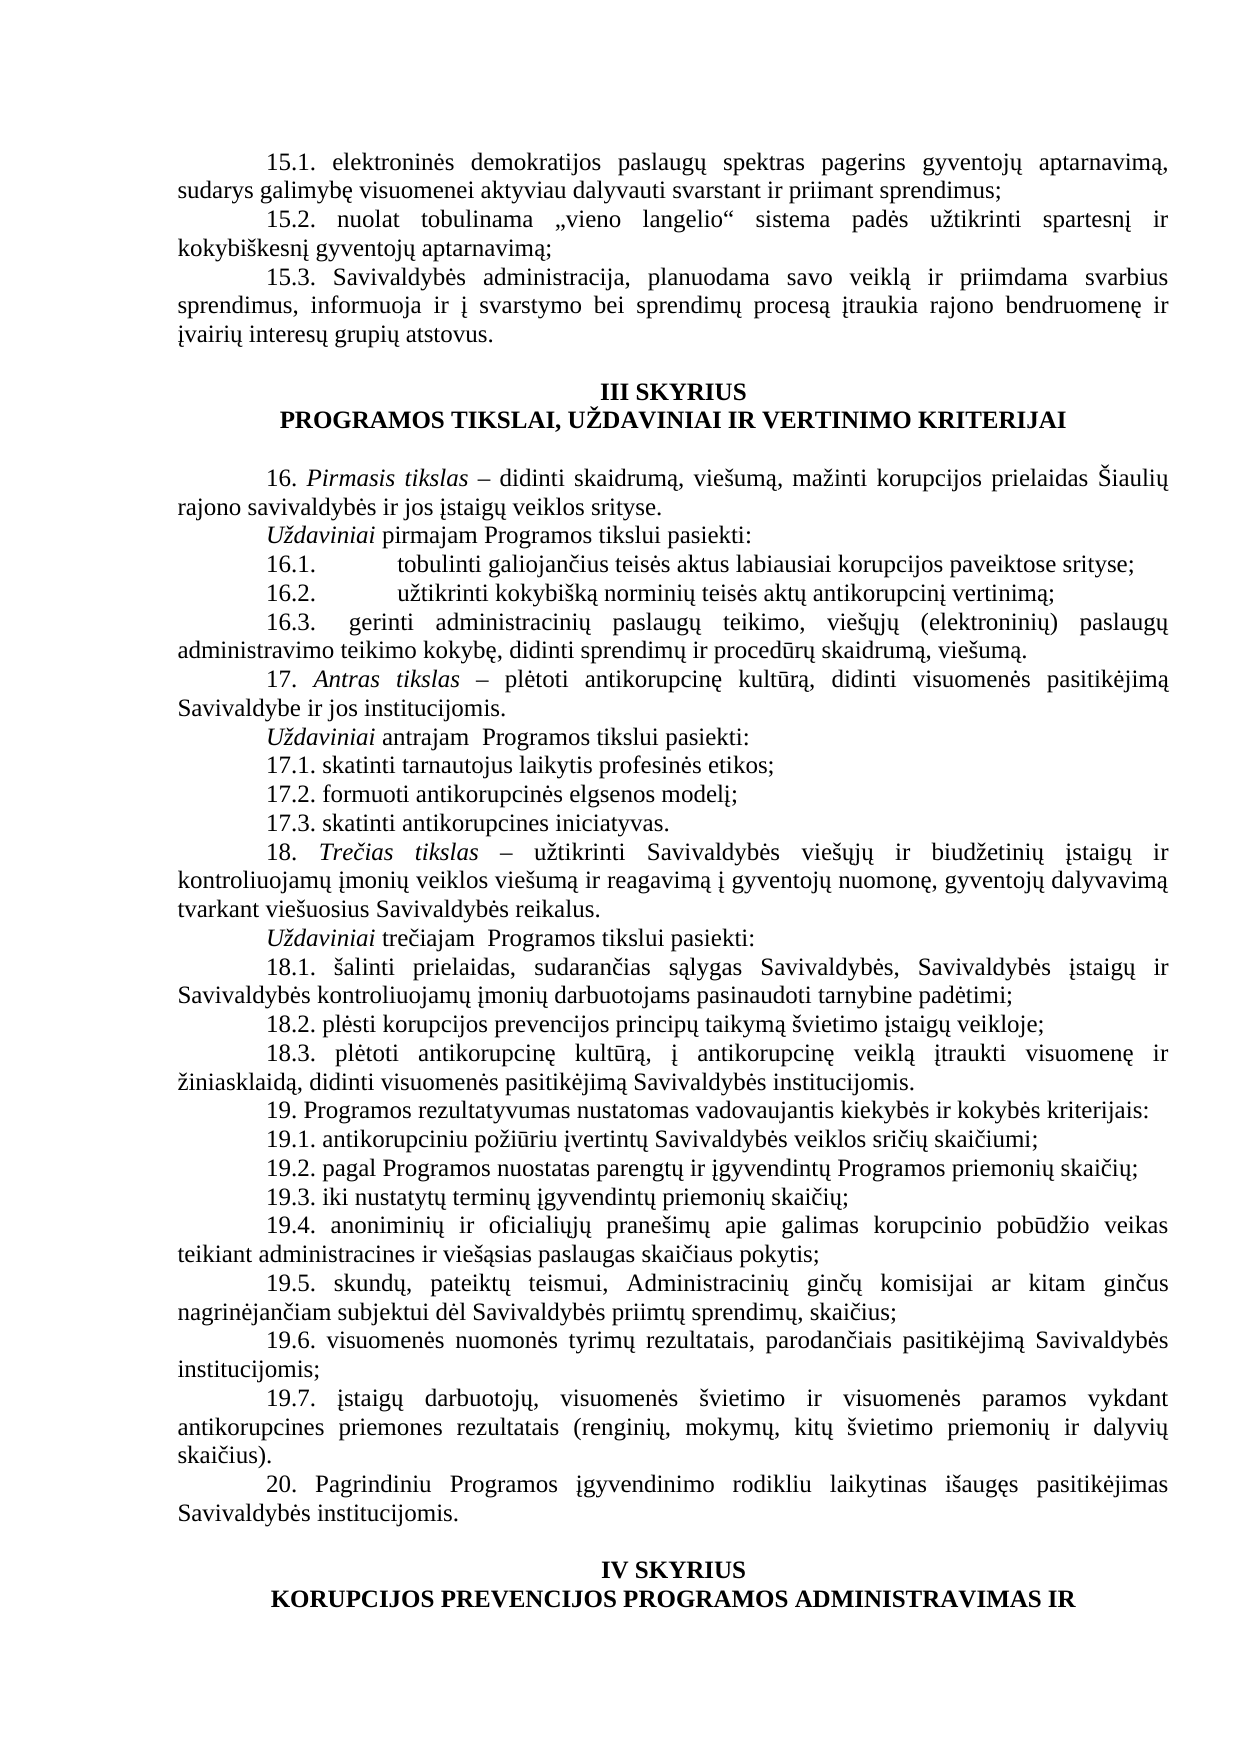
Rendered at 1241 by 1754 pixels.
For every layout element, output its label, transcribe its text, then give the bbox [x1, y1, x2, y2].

text PROGRAMOS TIKSLAI, UŽDAVINIAI IR VERTINIMO KRITERIJAI [177, 406, 1169, 434]
text IV SKYRIUS [177, 1556, 1169, 1584]
text 18. Trečias tikslas – užtikrinti Savivaldybės viešųjų ir biudžetinių įstaigų ir kontroliuojamų įmonių veiklos viešumą ir reagavimą į gyventojų nuomonę, gyventojų dalyvavimą tvarkant viešuosius Savivaldybės reikalus. [177, 837, 1169, 923]
text 15.2. nuolat tobulinama „vieno langelio“ sistema padės užtikrinti spartesnį ir kokybiškesnį gyventojų aptarnavimą; [177, 204, 1169, 262]
text 19.4. anoniminių ir oficialiųjų pranešimų apie galimas korupcinio pobūdžio veikas teikiant administracines ir viešąsias paslaugas skaičiaus pokytis; [177, 1211, 1169, 1268]
text 17.2. formuoti antikorupcinės elgsenos modelį; [177, 779, 1169, 808]
text 16. Pirmasis tikslas – didinti skaidrumą, viešumą, mažinti korupcijos prielaidas Šiaulių rajono savivaldybės ir jos įstaigų veiklos srityse. [177, 463, 1169, 521]
text 19. Programos rezultatyvumas nustatomas vadovaujantis kiekybės ir kokybės kriterijais: [177, 1096, 1169, 1124]
text Uždaviniai pirmajam Programos tikslui pasiekti: [177, 521, 1169, 549]
text 17.1. skatinti tarnautojus laikytis profesinės etikos; [177, 751, 1169, 779]
text Uždaviniai antrajam Programos tikslui pasiekti: [177, 722, 1169, 751]
text 19.6. visuomenės nuomonės tyrimų rezultatais, parodančiais pasitikėjimą Savivaldybės institucijomis; [177, 1326, 1169, 1383]
text 19.1. antikorupciniu požiūriu įvertintų Savivaldybės veiklos sričių skaičiumi; [177, 1124, 1169, 1153]
text 16.3. gerinti administracinių paslaugų teikimo, viešųjų (elektroninių) paslaugų administravimo teikimo kokybę, didinti sprendimų ir procedūrų skaidrumą, viešumą. [177, 607, 1169, 664]
text 19.5. skundų, pateiktų teismui, Administracinių ginčų komisijai ar kitam ginčus nagrinėjančiam subjektui dėl Savivaldybės priimtų sprendimų, skaičius; [177, 1268, 1169, 1326]
text 18.3. plėtoti antikorupcinę kultūrą, į antikorupcinę veiklą įtraukti visuomenę ir žiniasklaidą, didinti visuomenės pasitikėjimą Savivaldybės institucijomis. [177, 1038, 1169, 1096]
text 19.2. pagal Programos nuostatas parengtų ir įgyvendintų Programos priemonių skaičių; [177, 1153, 1169, 1182]
text 17.3. skatinti antikorupcines iniciatyvas. [177, 808, 1169, 837]
text 18.2. plėsti korupcijos prevencijos principų taikymą švietimo įstaigų veikloje; [177, 1009, 1169, 1038]
text 15.3. Savivaldybės administracija, planuodama savo veiklą ir priimdama svarbius sprendimus, informuoja ir į svarstymo bei sprendimų procesą įtraukia rajono bendruomenę ir įvairių interesų grupių atstovus. [177, 262, 1169, 348]
text 18.1. šalinti prielaidas, sudarančias sąlygas Savivaldybės, Savivaldybės įstaigų ir Savivaldybės kontroliuojamų įmonių darbuotojams pasinaudoti tarnybine padėtimi; [177, 952, 1169, 1009]
text 20. Pagrindiniu Programos įgyvendinimo rodikliu laikytinas išaugęs pasitikėjimas Savivaldybės institucijomis. [177, 1469, 1169, 1527]
text 16.2. užtikrinti kokybišką norminių teisės aktų antikorupcinį vertinimą; [266, 578, 1169, 607]
text 19.7. įstaigų darbuotojų, visuomenės švietimo ir visuomenės paramos vykdant antikorupcines priemones rezultatais (renginių, mokymų, kitų švietimo priemonių ir dalyvių skaičius). [177, 1383, 1169, 1469]
text KORUPCIJOS PREVENCIJOS PROGRAMOS ADMINISTRAVIMAS IR [177, 1584, 1169, 1613]
text 16.1. tobulinti galiojančius teisės aktus labiausiai korupcijos paveiktose srityse; [266, 549, 1169, 578]
text 15.1. elektroninės demokratijos paslaugų spektras pagerins gyventojų aptarnavimą, sudarys galimybę visuomenei aktyviau dalyvauti svarstant ir priimant sprendimus; [177, 147, 1169, 204]
text 19.3. iki nustatytų terminų įgyvendintų priemonių skaičių; [177, 1182, 1169, 1211]
text 17. Antras tikslas – plėtoti antikorupcinę kultūrą, didinti visuomenės pasitikėjimą Savivaldybe ir jos institucijomis. [177, 664, 1169, 722]
text III SKYRIUS [177, 377, 1169, 406]
text Uždaviniai trečiajam Programos tikslui pasiekti: [177, 923, 1169, 952]
